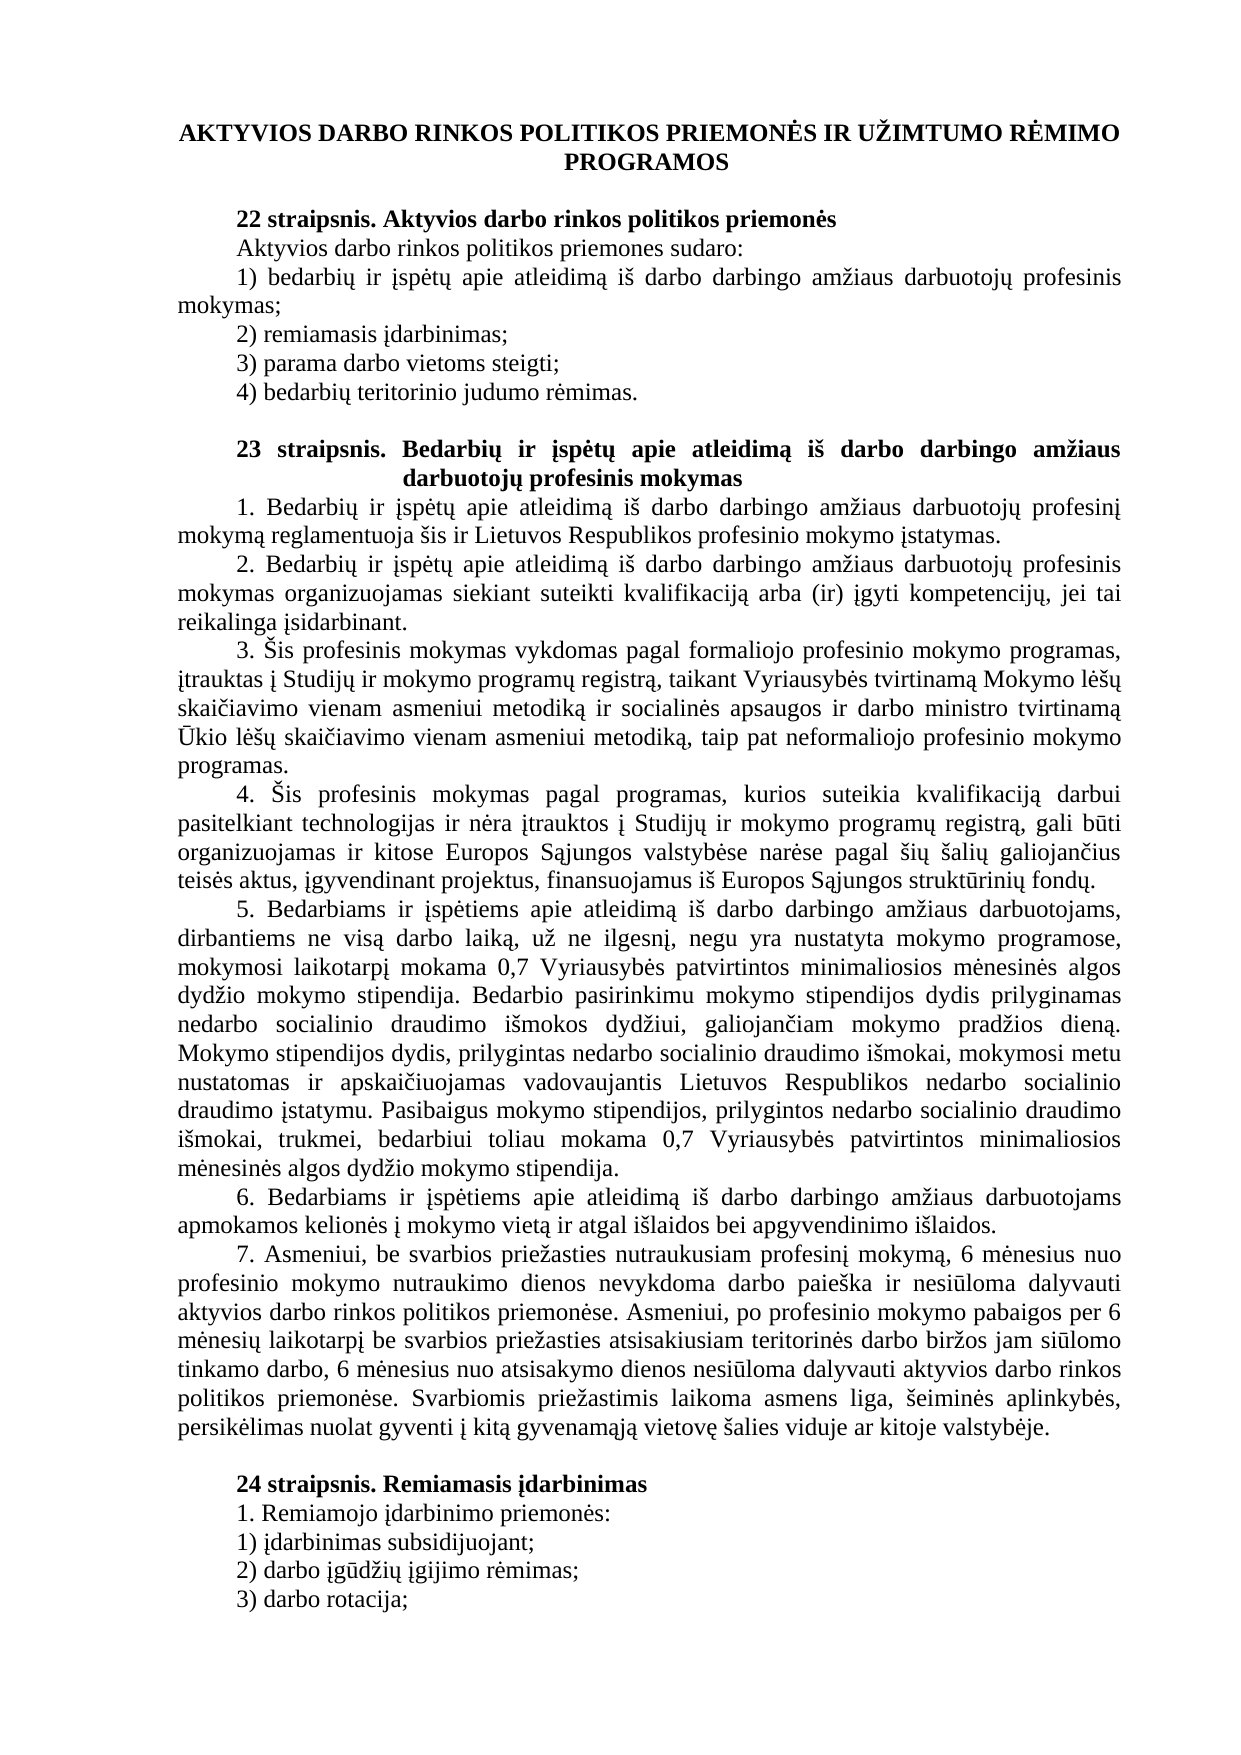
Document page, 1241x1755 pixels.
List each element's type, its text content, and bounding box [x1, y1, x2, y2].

text 3) darbo rotacija; [177, 1584, 1122, 1613]
text 4. Šis profesinis mokymas pagal programas, kurios suteikia kvalifikaciją darbui pasitelkiant technologijas ir nėra įtrauktos į Studijų ir mokymo programų registrą, gali būti organizuojamas ir kitose Europos Sąjungos valstybėse narėse pagal šių šalių galiojančius teisės aktus, įgyvendinant projektus, finansuojamus iš Europos Sąjungos struktūrinių fondų. [177, 779, 1122, 894]
text 24 straipsnis. Remiamasis įdarbinimas [177, 1469, 1122, 1498]
text 22 straipsnis. Aktyvios darbo rinkos politikos priemonės [177, 204, 1122, 233]
text 4) bedarbių teritorinio judumo rėmimas. [177, 377, 1122, 406]
text 3) parama darbo vietoms steigti; [177, 348, 1122, 377]
text 1) įdarbinimas subsidijuojant; [177, 1527, 1122, 1556]
text 1) bedarbių ir įspėtų apie atleidimą iš darbo darbingo amžiaus darbuotojų profesinis mokymas; [177, 262, 1122, 319]
text Aktyvios darbo rinkos politikos priemones sudaro: [177, 233, 1122, 262]
text 2. Bedarbių ir įspėtų apie atleidimą iš darbo darbingo amžiaus darbuotojų profesinis mokymas organizuojamas siekiant suteikti kvalifikaciją arba (ir) įgyti kompetencijų, jei tai reikalinga įsidarbinant. [177, 549, 1122, 636]
text 1. Remiamojo įdarbinimo priemonės: [177, 1498, 1122, 1527]
text Aktyvios darbo rinkos politikos priemonės IR UŽIMTUMO RĖMIMO PROGRAMOS [177, 118, 1122, 176]
text 7. Asmeniui, be svarbios priežasties nutraukusiam profesinį mokymą, 6 mėnesius nuo profesinio mokymo nutraukimo dienos nevykdoma darbo paieška ir nesiūloma dalyvauti aktyvios darbo rinkos politikos priemonėse. Asmeniui, po profesinio mokymo pabaigos per 6 mėnesių laikotarpį be svarbios priežasties atsisakiusiam teritorinės darbo biržos jam siūlomo tinkamo darbo, 6 mėnesius nuo atsisakymo dienos nesiūloma dalyvauti aktyvios darbo rinkos politikos priemonėse. Svarbiomis priežastimis laikoma asmens liga, šeiminės aplinkybės, persikėlimas nuolat gyventi į kitą gyvenamąją vietovę šalies viduje ar kitoje valstybėje. [177, 1239, 1122, 1441]
text 23 straipsnis. Bedarbių ir įspėtų apie atleidimą iš darbo darbingo amžiaus darbuotojų profesinis mokymas [236, 434, 1122, 492]
text 2) darbo įgūdžių įgijimo rėmimas; [177, 1556, 1122, 1584]
text 3. Šis profesinis mokymas vykdomas pagal formaliojo profesinio mokymo programas, įtrauktas į Studijų ir mokymo programų registrą, taikant Vyriausybės tvirtinamą Mokymo lėšų skaičiavimo vienam asmeniui metodiką ir socialinės apsaugos ir darbo ministro tvirtinamą Ūkio lėšų skaičiavimo vienam asmeniui metodiką, taip pat neformaliojo profesinio mokymo programas. [177, 636, 1122, 779]
text 5. Bedarbiams ir įspėtiems apie atleidimą iš darbo darbingo amžiaus darbuotojams, dirbantiems ne visą darbo laiką, už ne ilgesnį, negu yra nustatyta mokymo programose, mokymosi laikotarpį mokama 0,7 Vyriausybės patvirtintos minimaliosios mėnesinės algos dydžio mokymo stipendija. Bedarbio pasirinkimu mokymo stipendijos dydis prilyginamas nedarbo socialinio draudimo išmokos dydžiui, galiojančiam mokymo pradžios dieną. Mokymo stipendijos dydis, prilygintas nedarbo socialinio draudimo išmokai, mokymosi metu nustatomas ir apskaičiuojamas vadovaujantis Lietuvos Respublikos nedarbo socialinio draudimo įstatymu. Pasibaigus mokymo stipendijos, prilygintos nedarbo socialinio draudimo išmokai, trukmei, bedarbiui toliau mokama 0,7 Vyriausybės patvirtintos minimaliosios mėnesinės algos dydžio mokymo stipendija. [177, 894, 1122, 1182]
text 6. Bedarbiams ir įspėtiems apie atleidimą iš darbo darbingo amžiaus darbuotojams apmokamos kelionės į mokymo vietą ir atgal išlaidos bei apgyvendinimo išlaidos. [177, 1182, 1122, 1239]
text 1. Bedarbių ir įspėtų apie atleidimą iš darbo darbingo amžiaus darbuotojų profesinį mokymą reglamentuoja šis ir Lietuvos Respublikos profesinio mokymo įstatymas. [177, 492, 1122, 549]
text 2) remiamasis įdarbinimas; [177, 319, 1122, 348]
